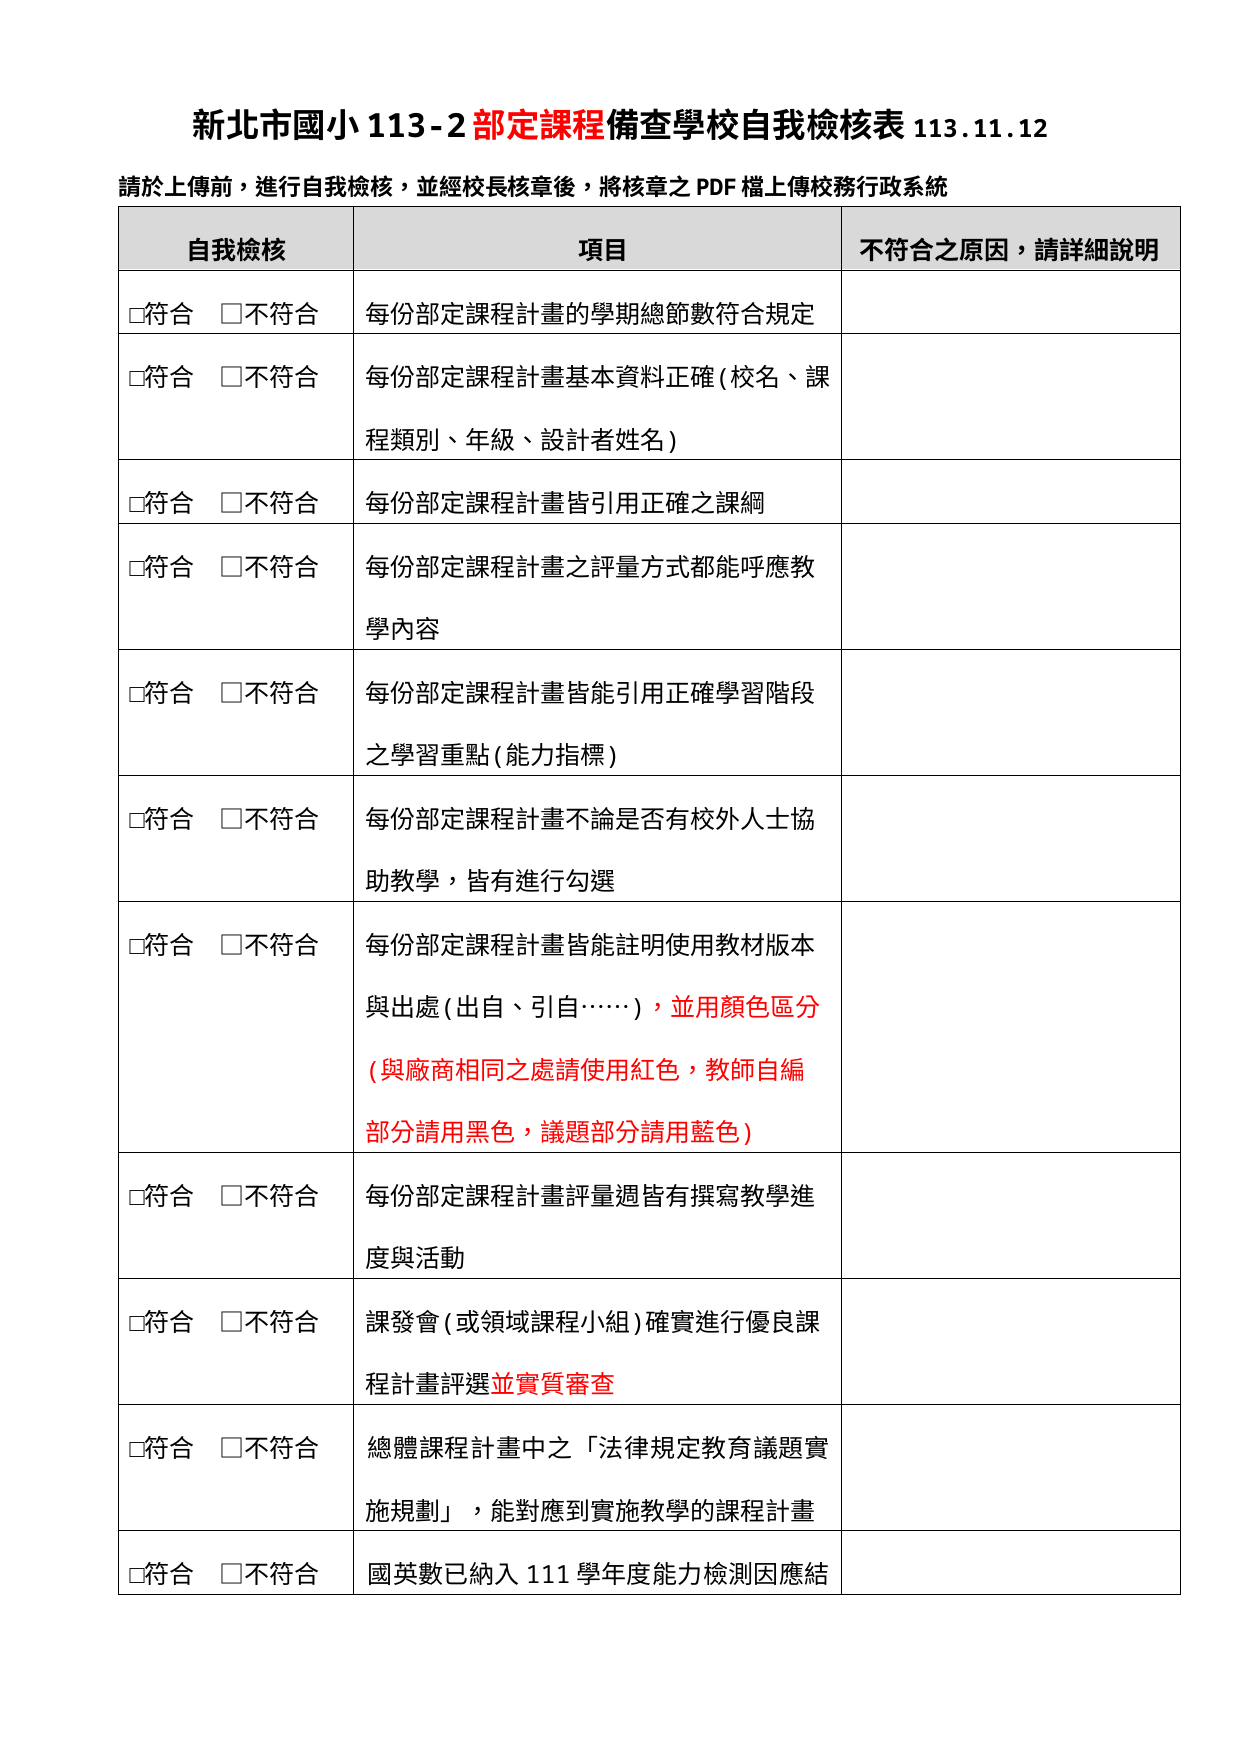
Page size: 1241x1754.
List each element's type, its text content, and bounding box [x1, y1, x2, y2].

table_cell 課發會(或領域課程小組)確實進行優良課程計畫評選並實質審查 [354, 1279, 841, 1404]
table_cell 總體課程計畫中之「法律規定教育議題實施規劃」，能對應到實施教學的課程計畫 [354, 1405, 841, 1530]
table_cell [842, 271, 1180, 333]
table_cell [842, 902, 1180, 1152]
table_header 不符合之原因，請詳細說明 [842, 207, 1180, 269]
table_cell [842, 334, 1180, 459]
table_cell □符合 □不符合 [119, 902, 353, 1152]
table_cell 每份部定課程計畫不論是否有校外人士協助教學，皆有進行勾選 [354, 776, 841, 901]
table_cell [842, 1153, 1180, 1278]
table_cell 每份部定課程計畫之評量方式都能呼應教學內容 [354, 524, 841, 649]
text 請於上傳前，進行自我檢核，並經校長核章後，將核章之PDF檔上傳校務行政系統 [118, 143, 1152, 206]
table_cell [842, 1405, 1180, 1530]
table_cell □符合 □不符合 [119, 1279, 353, 1404]
table_cell [842, 1531, 1180, 1593]
table_cell 每份部定課程計畫皆能引用正確學習階段之學習重點(能力指標) [354, 650, 841, 775]
table_cell [842, 776, 1180, 901]
table_cell [842, 1279, 1180, 1404]
table_cell □符合 □不符合 [119, 524, 353, 649]
table_cell □符合 □不符合 [119, 1153, 353, 1278]
table_cell □符合 □不符合 [119, 1531, 353, 1593]
table_cell [842, 524, 1180, 649]
table_cell □符合 □不符合 [119, 271, 353, 333]
table_cell □符合 □不符合 [119, 460, 353, 523]
table_cell 每份部定課程計畫評量週皆有撰寫教學進度與活動 [354, 1153, 841, 1278]
table_cell □符合 □不符合 [119, 776, 353, 901]
table_cell 每份部定課程計畫基本資料正確(校名、課程類別、年級、設計者姓名) [354, 334, 841, 459]
table_cell □符合 □不符合 [119, 334, 353, 459]
table_cell [842, 460, 1180, 523]
table_cell □符合 □不符合 [119, 650, 353, 775]
table_cell 每份部定課程計畫皆引用正確之課綱 [354, 460, 841, 523]
table_cell 每份部定課程計畫皆能註明使用教材版本與出處(出自、引自……)，並用顏色區分(與廠商相同之處請使用紅色，教師自編部分請用黑色，議題部分請用藍色) [354, 902, 841, 1152]
table_header 項目 [354, 207, 841, 269]
table_cell □符合 □不符合 [119, 1405, 353, 1530]
table_cell 每份部定課程計畫的學期總節數符合規定 [354, 271, 841, 333]
table_cell [842, 650, 1180, 775]
table_cell 國英數已納入111學年度能力檢測因應結 [354, 1531, 841, 1593]
text 新北市國小113-2部定課程備查學校自我檢核表113.11.12 [118, 81, 1122, 143]
table_header 自我檢核 [119, 207, 353, 269]
